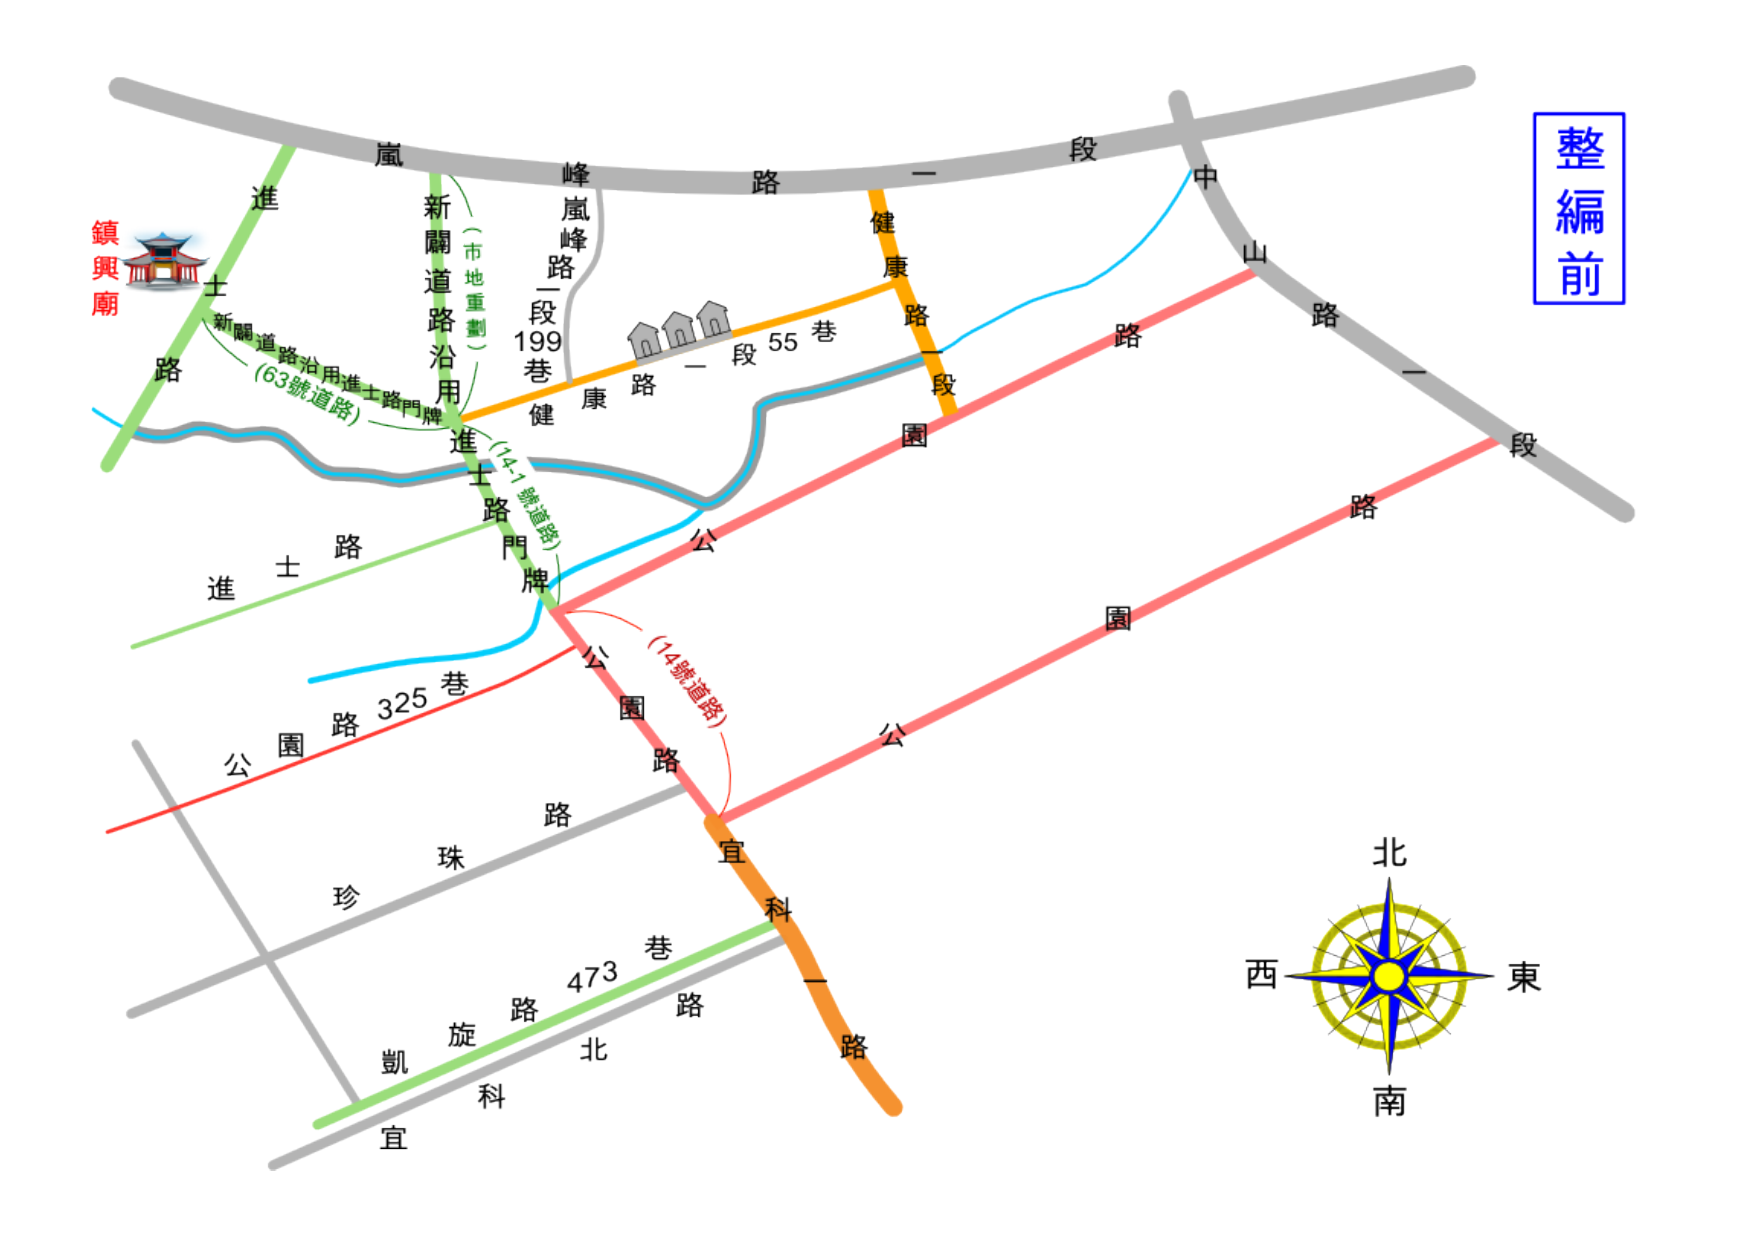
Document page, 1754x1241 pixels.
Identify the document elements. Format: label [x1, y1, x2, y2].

picture [91, 65, 1636, 1171]
